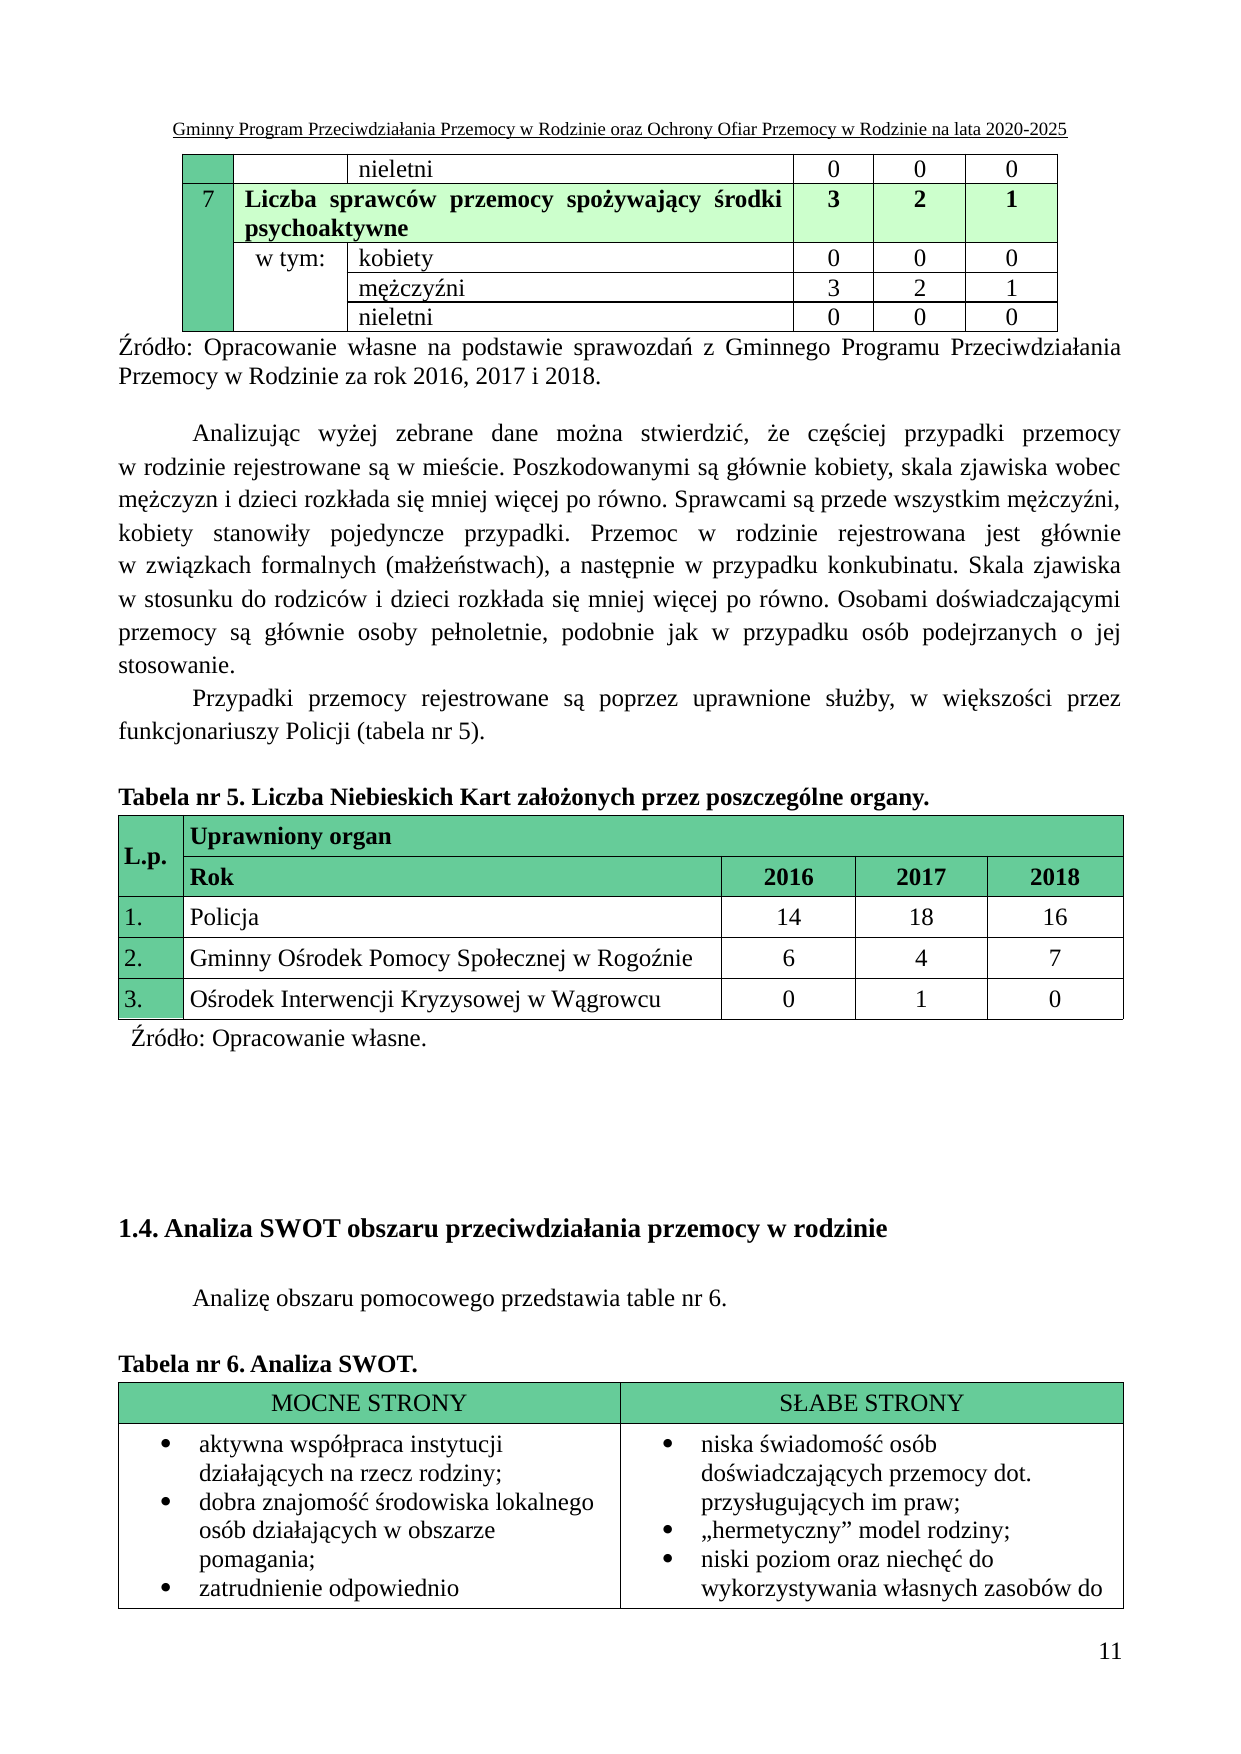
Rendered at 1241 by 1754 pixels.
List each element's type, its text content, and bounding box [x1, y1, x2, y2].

table_cell Policja [184, 897, 721, 937]
table_cell 0 [794, 243, 873, 272]
table_cell 2018 [988, 857, 1123, 896]
table_cell nieletni [348, 303, 793, 331]
table_cell aktywna współpraca instytucji działających na rzecz rodziny; dobra znajomość środowiska lokalnego osób działających w obszarze pomagania; zatrudnienie odpowiednio wyspecjalizowanej kadry w zakresie pomagania; rozbudowana infrastruktura oświatowa; realizowanie Strategii Rozwiązywania Problemów Społecznych oraz Programu Wspierania Rodziny działalność Zespołu Interdyscyplinarnego oraz Gminnej Komisji Rozwiązywania Problemów Alkoholowych; działalność świetlic środowiskowych; zapewnianie dostępu do pomocy specjalistycznej, tj. prawnej, rodzinnej, psychologicznej i terapii uzależnień; realizacja programów rządowych Pomoc Państwa Zakresie Dożywiania oraz Karta Dużej Rodziny; dostęp do wsparcia asystenta rodziny poprzez zatrudnianie odpowiedniej liczy asystentów; szerokie działania profilaktyczne realizowane przez placówki oświatowe; realizacja „Szkoły da Rodziców”; odpowiednie realizowanie działań ustawowych przez Gminny Ośrodek Pomocy Społecznej w Rogoźnie; zapewnianie szkoleń dla kadry pomocowej w tematyce przemocy w rodzinie. [119, 1424, 620, 1607]
table_cell niska świadomość osób doświadczających przemocy dot. przysługujących im praw; „hermetyczny” model rodziny; niski poziom oraz niechęć do wykorzystywania własnych zasobów do radzenia sobie z problemami; niechęć do korzystania z oddziaływań w zakresie przeciwdziałania przemocy odmowa składania zeznań i/lub bardzo częste ich wycofywanie; ograniczone zasoby lokalowe Gminy – niewystarczająca liczba mieszkań komunalnych i socjalnych; bardzo niskie zaangażowanie organizacji pozarządowych w zakresie przeciwdziałania przemocy w rodzinie; brak prawidłowych wzorców osobowych w rodzinach dysfunkcyjnych. [621, 1424, 1123, 1607]
table_cell Gminny Ośrodek Pomocy Społecznej w Rogoźnie [184, 938, 721, 978]
text 1.4. Analiza SWOT obszaru przeciwdziałania przemocy w rodzinie [118, 1212, 1122, 1243]
table_cell 2016 [722, 857, 855, 896]
text Tabela nr 6. Analiza SWOT. [118, 1349, 1122, 1378]
table_cell Liczba sprawców przemocy spożywający środki psychoaktywne [234, 184, 793, 242]
table_cell 1 [856, 979, 987, 1018]
table_cell 3 [794, 184, 873, 242]
table_cell kobiety [348, 243, 793, 272]
table_cell 0 [966, 303, 1057, 331]
table_cell 1. [119, 897, 183, 937]
table_cell 0 [966, 243, 1057, 272]
table_cell 6 [722, 938, 855, 978]
table_cell [183, 155, 233, 183]
table_cell 18 [856, 897, 987, 937]
table_cell 0 [874, 303, 965, 331]
table_cell 7 [988, 938, 1123, 978]
table_cell 14 [722, 897, 855, 937]
table_header MOCNE STRONY [119, 1383, 620, 1423]
text Źródło: Opracowanie własne. [118, 1020, 1122, 1052]
table_cell 0 [722, 979, 855, 1018]
table_cell [234, 155, 347, 183]
table_cell 2 [874, 273, 965, 301]
table_cell 2 [874, 184, 965, 242]
table_header Uprawniony organ [184, 816, 1123, 856]
text Źródło: Opracowanie własne na podstawie sprawozdań z Gminnego Programu Przeciwdziałania Przemocy w Rodzinie za rok 2016, 2017 i 2018. [118, 332, 1122, 390]
text Przypadki przemocy rejestrowane są poprzez uprawnione służby, w większości przez funkcjonariuszy Policji (tabela nr 5). [118, 683, 1122, 744]
table_cell 0 [988, 979, 1123, 1018]
table_cell 2017 [856, 857, 987, 896]
table_cell 3. [119, 979, 183, 1018]
table_cell 0 [794, 303, 873, 331]
table_cell Rok [184, 857, 721, 896]
table_header SŁABE STRONY [621, 1383, 1123, 1423]
table_cell 3 [794, 273, 873, 301]
table_cell 0 [874, 155, 965, 183]
table_cell 7 [183, 184, 233, 331]
table_header L.p. [119, 816, 183, 896]
table_cell 1 [966, 273, 1057, 301]
table_cell 0 [794, 155, 873, 183]
table_cell mężczyźni [348, 273, 793, 301]
table_cell 4 [856, 938, 987, 978]
text Tabela nr 5. Liczba Niebieskich Kart założonych przez poszczególne organy. [118, 782, 1122, 811]
table_cell Ośrodek Interwencji Kryzysowej w Wągrowcu [184, 979, 721, 1018]
text Analizę obszaru pomocowego przedstawia table nr 6. [118, 1283, 1122, 1312]
table_cell 16 [988, 897, 1123, 937]
text Analizując wyżej zebrane dane można stwierdzić, że częściej przypadki przemocy w rodzinie rejestrowane są w mieście. Poszkodowanymi są głównie kobiety, skala zjawiska wobec mężczyzn i dzieci rozkłada się mniej więcej po równo. Sprawcami są przede wszystkim mężczyźni, kobiety stanowiły pojedyncze przypadki. Przemoc w rodzinie rejestrowana jest głównie w związkach formalnych (małżeństwach), a następnie w przypadku konkubinatu. Skala zjawiska w stosunku do rodziców i dzieci rozkłada się mniej więcej po równo. Osobami doświadczającymi przemocy są głównie osoby pełnoletnie, podobnie jak w przypadku osób podejrzanych o jej stosowanie. [118, 418, 1122, 678]
table_cell nieletni [348, 155, 793, 183]
table_cell 2. [119, 938, 183, 978]
table_cell 0 [874, 243, 965, 272]
table_cell w tym: [234, 243, 347, 331]
table_cell 0 [966, 155, 1057, 183]
table_cell 1 [966, 184, 1057, 242]
